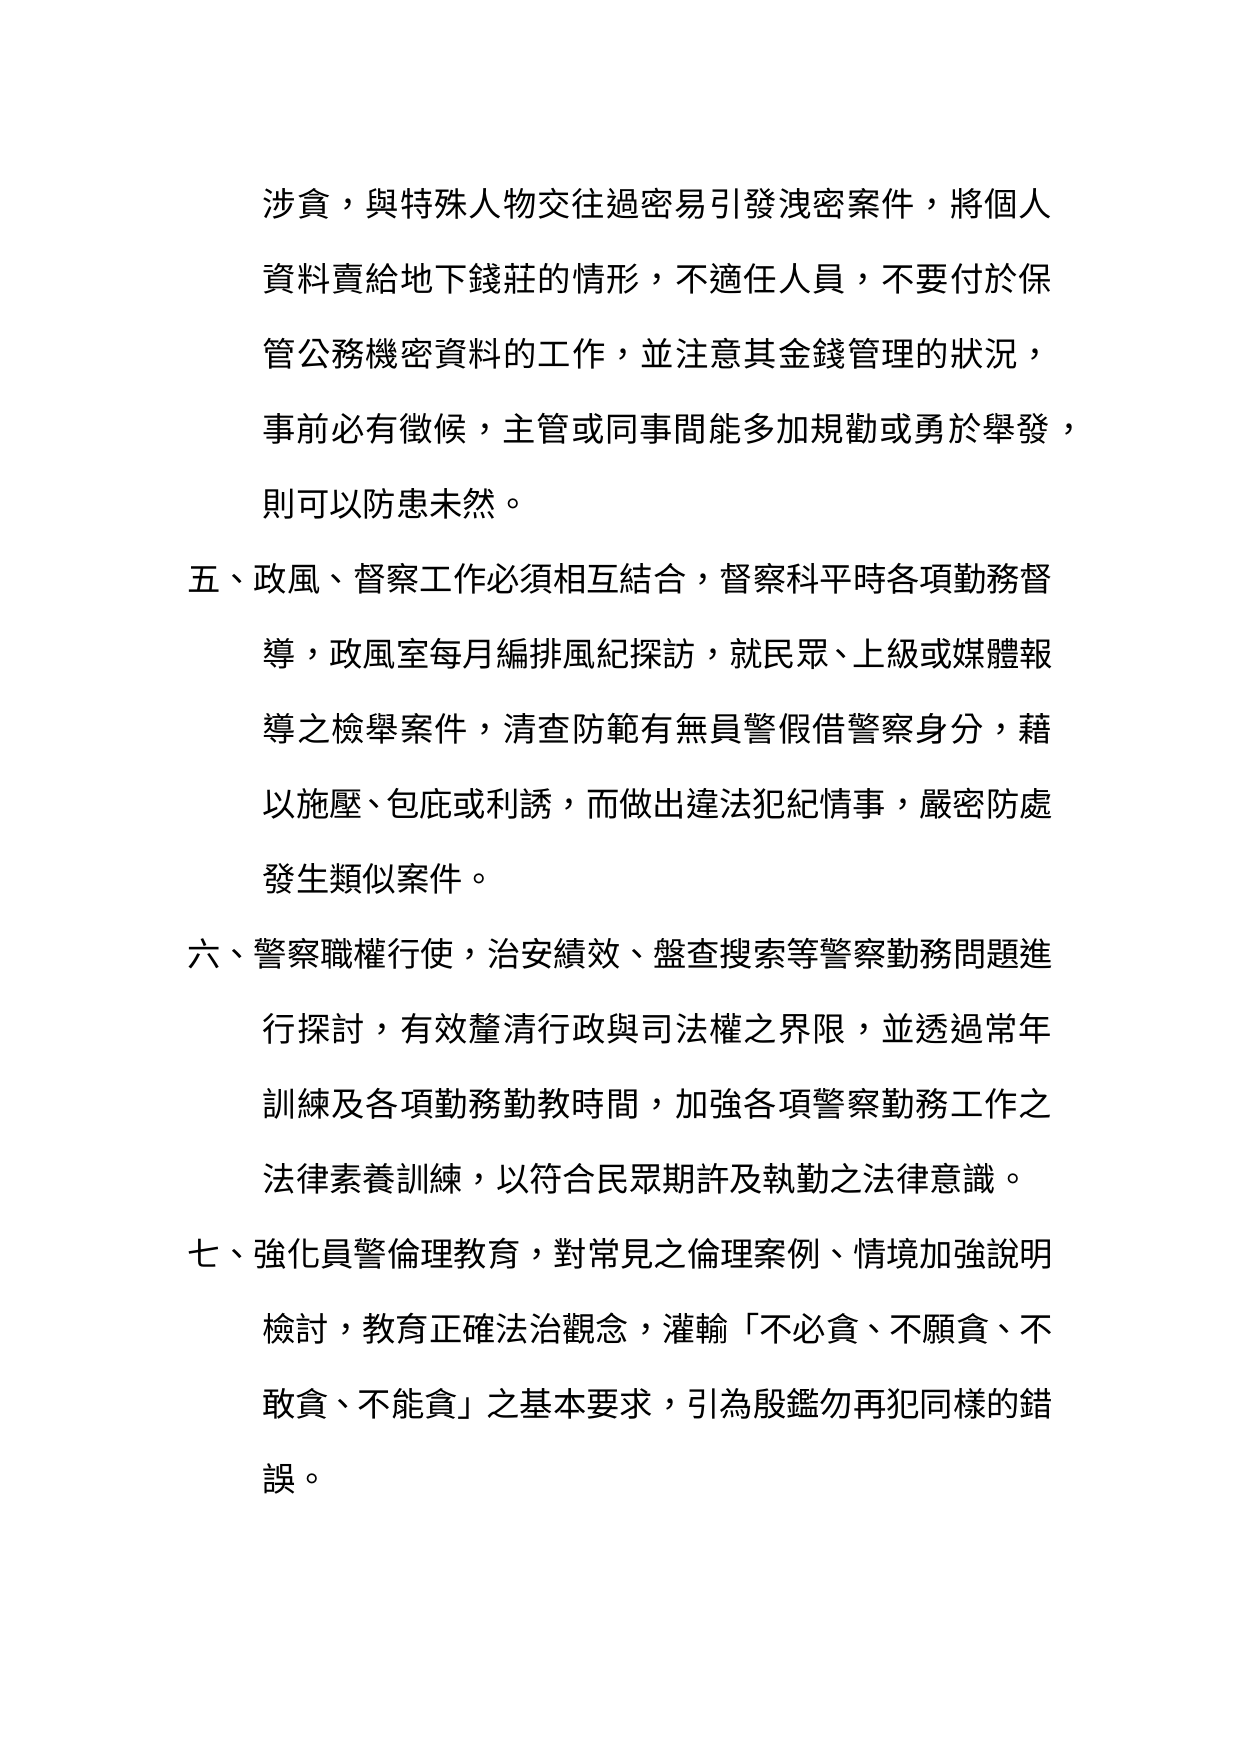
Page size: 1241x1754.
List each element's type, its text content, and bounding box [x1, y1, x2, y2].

text 七、強化員警倫理教育，對常見之倫理案例、情境加強說明檢討，教育正確法治觀念，灌輸「不必貪、不願貪、不敢貪、不能貪」之基本要求，引為殷鑑勿再犯同樣的錯誤。 [187, 1214, 1053, 1514]
text 四、員警因爭取績效而涉案者為數不少，因金錢管理不當而涉貪，與特殊人物交往過密易引發洩密案件，將個人資料賣給地下錢莊的情形，不適任人員，不要付於保管公務機密資料的工作，並注意其金錢管理的狀況，事前必有徵候，主管或同事間能多加規勸或勇於舉發，則可以防患未然。 [187, 164, 1053, 539]
text 六、警察職權行使，治安績效、盤查搜索等警察勤務問題進行探討，有效釐清行政與司法權之界限，並透過常年訓練及各項勤務勤教時間，加強各項警察勤務工作之法律素養訓練，以符合民眾期許及執勤之法律意識。 [187, 914, 1053, 1214]
text 五、政風、督察工作必須相互結合，督察科平時各項勤務督導，政風室每月編排風紀探訪，就民眾、上級或媒體報導之檢舉案件，清查防範有無員警假借警察身分，藉以施壓、包庇或利誘，而做出違法犯紀情事，嚴密防處發生類似案件。 [187, 539, 1053, 914]
